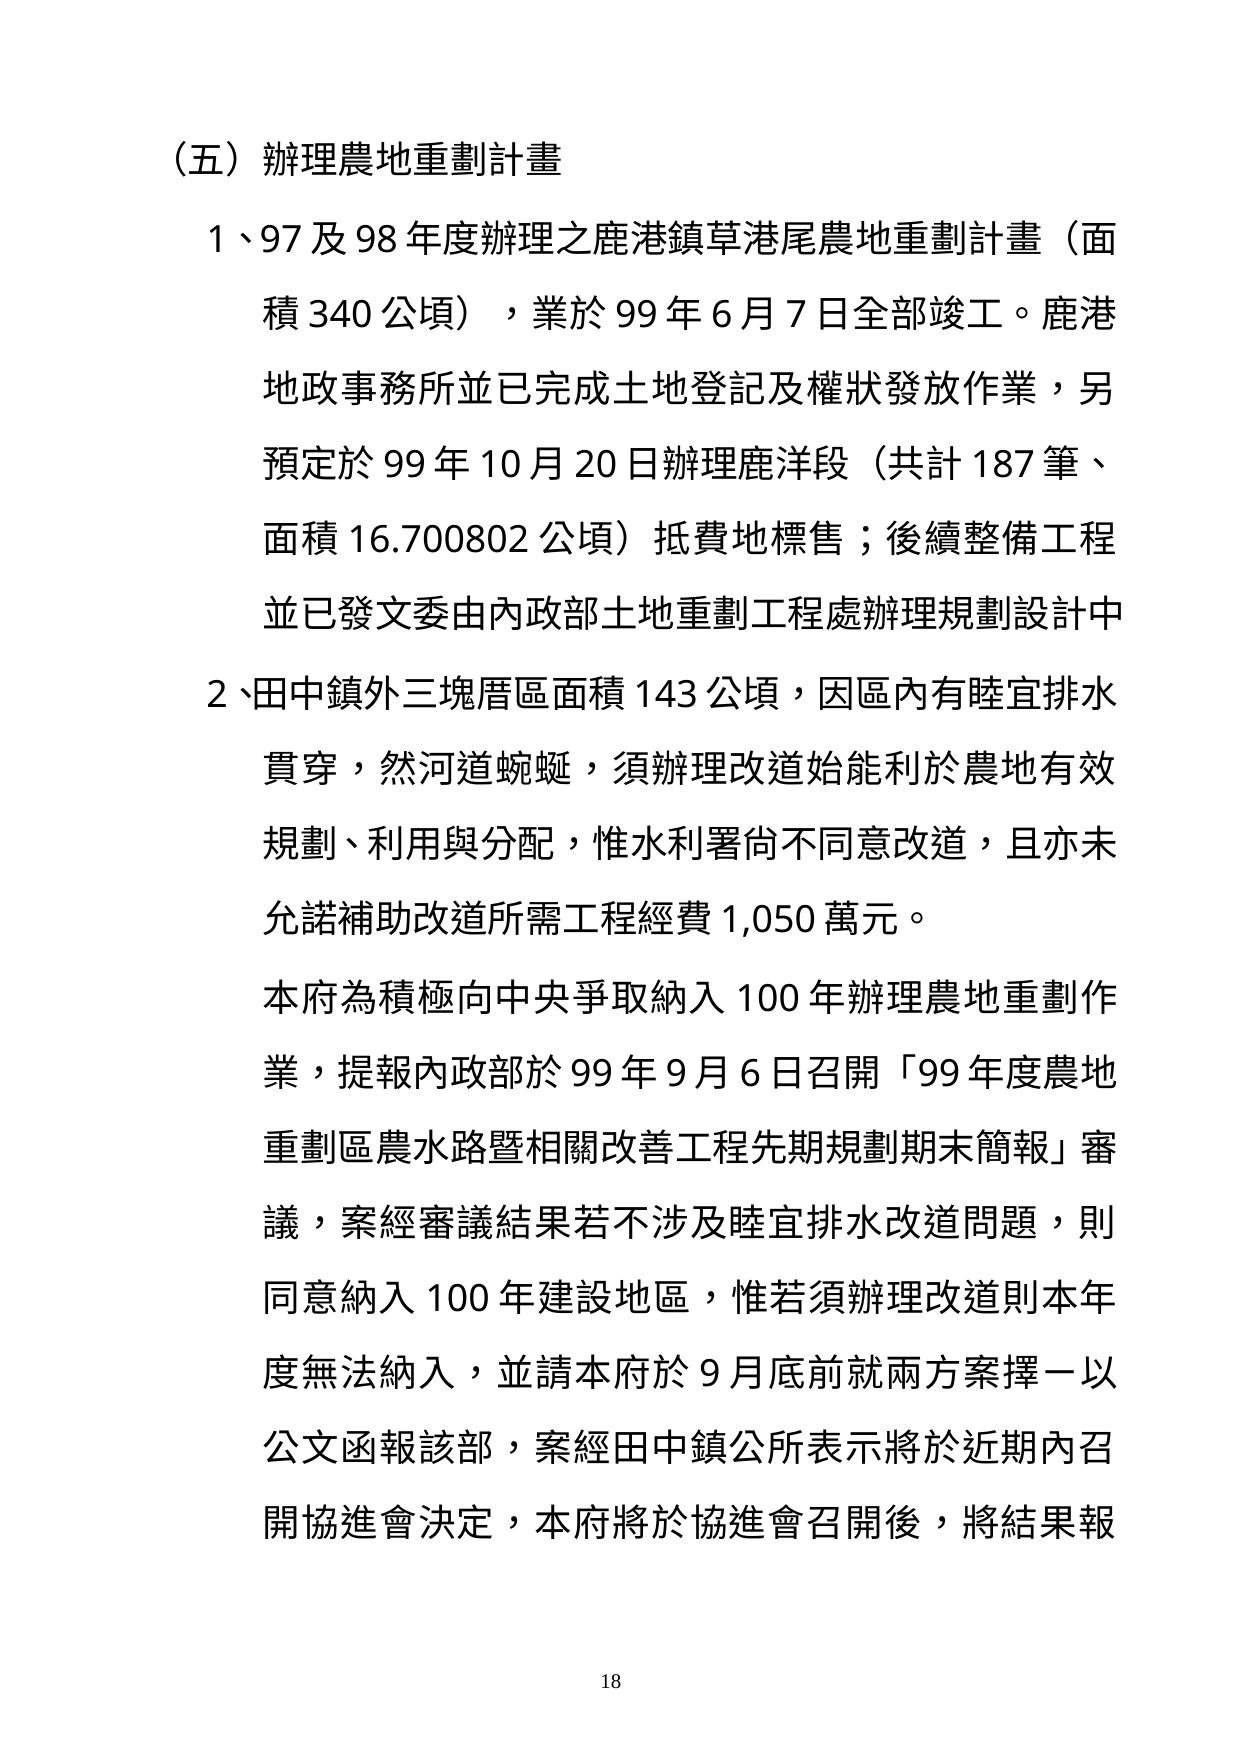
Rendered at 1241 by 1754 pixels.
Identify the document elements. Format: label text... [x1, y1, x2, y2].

text （五）辦理農地重劃計畫 [131, 120, 1106, 195]
text 1、97及98年度辦理之鹿港鎮草港尾農地重劃計畫（面積340公頃），業於99年6月7日全部竣工。鹿港地政事務所並已完成土地登記及權狀發放作業，另預定於99年10月20日辦理鹿洋段（共計187筆、面積16.700802公頃）抵費地標售；後續整備工程並已發文委由內政部土地重劃工程處辦理規劃設計中。 [206, 199, 1118, 649]
text 本府為積極向中央爭取納入100年辦理農地重劃作業，提報內政部於99年9月6日召開「99年度農地重劃區農水路暨相關改善工程先期規劃期末簡報」審議，案經審議結果若不涉及睦宜排水改道問題，則同意納入100年建設地區，惟若須辦理改道則本年度無法納入，並請本府於9月底前就兩方案擇ㄧ以公文函報該部，案經田中鎮公所表示將於近期內召開協進會決定，本府將於協進會召開後，將結果報 [262, 957, 1118, 1557]
text 2、田中鎮外三塊厝區面積143公頃，因區內有睦宜排水貫穿，然河道蜿蜒，須辦理改道始能利於農地有效規劃、利用與分配，惟水利署尙不同意改道，且亦未允諾補助改道所需工程經費1,050萬元。 [206, 653, 1118, 953]
